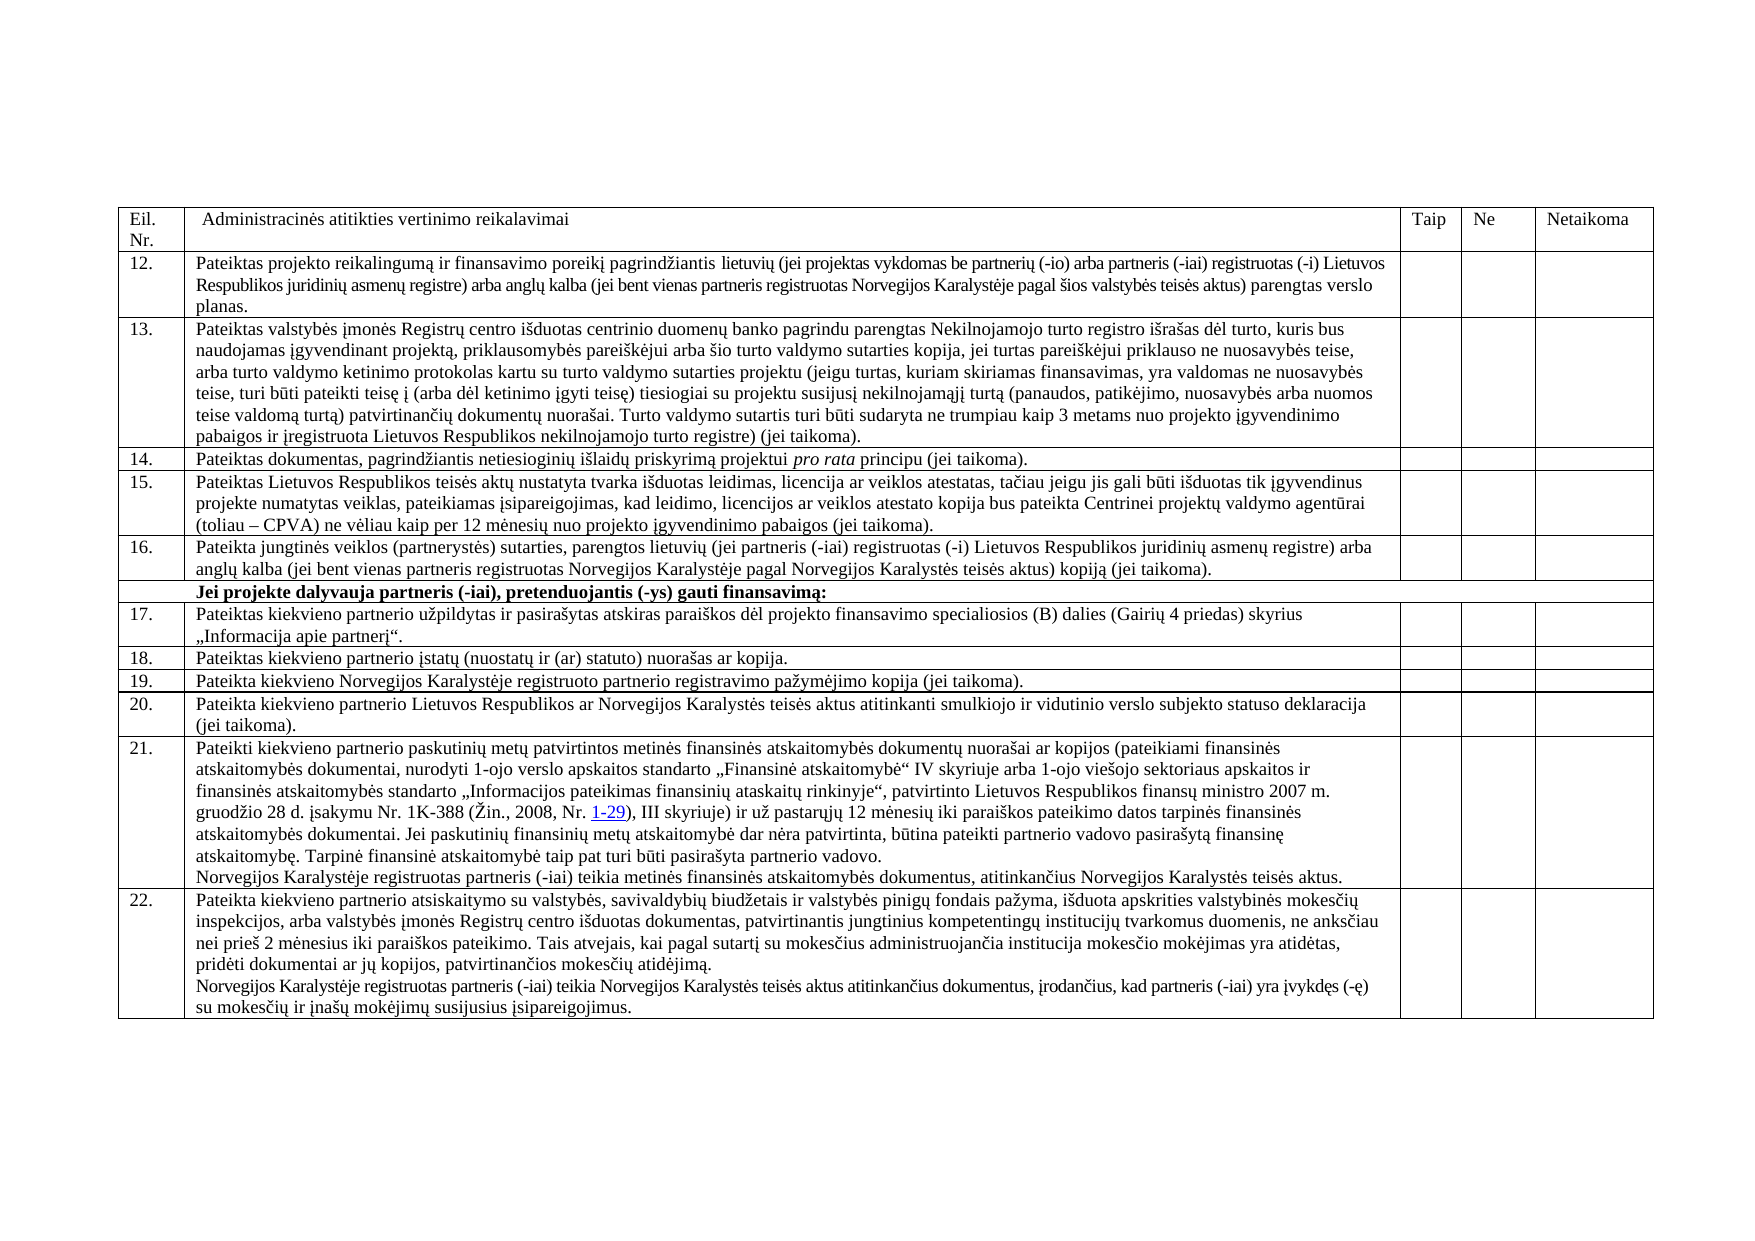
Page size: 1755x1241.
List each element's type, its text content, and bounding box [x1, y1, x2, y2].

table_cell Pateikta kiekvieno Norvegijos Karalystėje registruoto partnerio registravimo pažymėjimo kopija (jei taikoma). [185, 670, 1400, 691]
table_cell [1401, 737, 1461, 888]
table_cell [1462, 252, 1535, 317]
table_cell [1401, 670, 1461, 691]
table_cell [1401, 693, 1461, 736]
table_cell [1400, 581, 1462, 602]
table_cell 21. [119, 737, 184, 888]
table_header Taip [1401, 208, 1461, 251]
table_cell [1462, 318, 1535, 447]
table_cell [1535, 581, 1653, 602]
table_cell [1462, 670, 1535, 691]
table_header Eil. Nr. [119, 208, 184, 251]
table_cell [1462, 693, 1535, 736]
table_cell [1401, 889, 1461, 1018]
table_cell [1536, 252, 1653, 317]
table_cell 12. [119, 252, 184, 317]
table_cell [1462, 889, 1535, 1018]
table_cell [1462, 581, 1535, 602]
table_cell 16. [119, 536, 184, 579]
table_header Netaikoma [1536, 208, 1653, 251]
table_cell Pateikta kiekvieno partnerio Lietuvos Respublikos ar Norvegijos Karalystės teisės aktus atitinkanti smulkiojo ir vidutinio verslo subjekto statuso deklaracija (jei taikoma). [185, 693, 1400, 736]
table_cell [1462, 448, 1535, 469]
table_cell Jei projekte dalyvauja partneris (-iai), pretenduojantis (-ys) gauti finansavimą: [184, 581, 1400, 602]
table_cell [119, 581, 184, 602]
table_cell [1401, 318, 1461, 447]
table_cell [1536, 536, 1653, 579]
table_cell [1536, 318, 1653, 447]
table_cell [1462, 647, 1535, 669]
table_header Ne [1462, 208, 1535, 251]
table_cell 20. [119, 693, 184, 736]
table_cell [1536, 737, 1653, 888]
table_cell [1536, 670, 1653, 691]
table_cell [1401, 647, 1461, 669]
table_cell [1462, 536, 1535, 579]
table_cell 13. [119, 318, 184, 447]
table_cell [1536, 647, 1653, 669]
table_cell Pateiktas valstybės įmonės Registrų centro išduotas centrinio duomenų banko pagrindu parengtas Nekilnojamojo turto registro išrašas dėl turto, kuris bus naudojamas įgyvendinant projektą, priklausomybės pareiškėjui arba šio turto valdymo sutarties kopija, jei turtas pareiškėjui priklauso ne nuosavybės teise, arba turto valdymo ketinimo protokolas kartu su turto valdymo sutarties projektu (jeigu turtas, kuriam skiriamas finansavimas, yra valdomas ne nuosavybės teise, turi būti pateikti teisę į (arba dėl ketinimo įgyti teisę) tiesiogiai su projektu susijusį nekilnojamąjį turtą (panaudos, patikėjimo, nuosavybės arba nuomos teise valdomą turtą) patvirtinančių dokumentų nuorašai. Turto valdymo sutartis turi būti sudaryta ne trumpiau kaip 3 metams nuo projekto įgyvendinimo pabaigos ir įregistruota Lietuvos Respublikos nekilnojamojo turto registre) (jei taikoma). [185, 318, 1400, 447]
table_cell Pateikta kiekvieno partnerio atsiskaitymo su valstybės, savivaldybių biudžetais ir valstybės pinigų fondais pažyma, išduota apskrities valstybinės mokesčių inspekcijos, arba valstybės įmonės Registrų centro išduotas dokumentas, patvirtinantis jungtinius kompetentingų institucijų tvarkomus duomenis, ne anksčiau nei prieš 2 mėnesius iki paraiškos pateikimo. Tais atvejais, kai pagal sutartį su mokesčius administruojančia institucija mokesčio mokėjimas yra atidėtas, pridėti dokumentai ar jų kopijos, patvirtinančios mokesčių atidėjimą. Norvegijos Karalystėje registruotas partneris (-iai) teikia Norvegijos Karalystės teisės aktus atitinkančius dokumentus, įrodančius, kad partneris (-iai) yra įvykdęs (-ę) su mokesčių ir įnašų mokėjimų susijusius įsipareigojimus. [185, 889, 1400, 1018]
table_cell [1401, 603, 1461, 646]
table_cell Pateiktas kiekvieno partnerio užpildytas ir pasirašytas atskiras paraiškos dėl projekto finansavimo specialiosios (B) dalies (Gairių 4 priedas) skyrius „Informacija apie partnerį“. [185, 603, 1400, 646]
table_cell [1536, 693, 1653, 736]
table_cell [1401, 252, 1461, 317]
table_cell 22. [119, 889, 184, 1018]
table_cell 15. [119, 471, 184, 535]
table_cell [1536, 471, 1653, 535]
table_cell Pateikti kiekvieno partnerio paskutinių metų patvirtintos metinės finansinės atskaitomybės dokumentų nuorašai ar kopijos (pateikiami finansinės atskaitomybės dokumentai, nurodyti 1-ojo verslo apskaitos standarto „Finansinė atskaitomybė“ IV skyriuje arba 1-ojo viešojo sektoriaus apskaitos ir finansinės atskaitomybės standarto „Informacijos pateikimas finansinių ataskaitų rinkinyje“, patvirtinto Lietuvos Respublikos finansų ministro 2007 m. gruodžio 28 d. įsakymu Nr. 1K-388 (Žin., 2008, Nr. 1-29), III skyriuje) ir už pastarųjų 12 mėnesių iki paraiškos pateikimo datos tarpinės finansinės atskaitomybės dokumentai. Jei paskutinių finansinių metų atskaitomybė dar nėra patvirtinta, būtina pateikti partnerio vadovo pasirašytą finansinę atskaitomybę. Tarpinė finansinė atskaitomybė taip pat turi būti pasirašyta partnerio vadovo. Norvegijos Karalystėje registruotas partneris (-iai) teikia metinės finansinės atskaitomybės dokumentus, atitinkančius Norvegijos Karalystės teisės aktus. [185, 737, 1400, 888]
table_cell [1536, 603, 1653, 646]
table_cell [1401, 536, 1461, 579]
table_cell Pateiktas Lietuvos Respublikos teisės aktų nustatyta tvarka išduotas leidimas, licencija ar veiklos atestatas, tačiau jeigu jis gali būti išduotas tik įgyvendinus projekte numatytas veiklas, pateikiamas įsipareigojimas, kad leidimo, licencijos ar veiklos atestato kopija bus pateikta Centrinei projektų valdymo agentūrai (toliau – CPVA) ne vėliau kaip per 12 mėnesių nuo projekto įgyvendinimo pabaigos (jei taikoma). [185, 471, 1400, 535]
table_cell Pateiktas dokumentas, pagrindžiantis netiesioginių išlaidų priskyrimą projektui pro rata principu (jei taikoma). [185, 448, 1400, 469]
table_cell 19. [119, 670, 184, 691]
table_cell Pateiktas projekto reikalingumą ir finansavimo poreikį pagrindžiantis lietuvių (jei projektas vykdomas be partnerių (-io) arba partneris (-iai) registruotas (-i) Lietuvos Respublikos juridinių asmenų registre) arba anglų kalba (jei bent vienas partneris registruotas Norvegijos Karalystėje pagal šios valstybės teisės aktus) parengtas verslo planas. [185, 252, 1400, 317]
table_cell [1536, 448, 1653, 469]
table_header Administracinės atitikties vertinimo reikalavimai [185, 208, 1400, 251]
table_cell Pateiktas kiekvieno partnerio įstatų (nuostatų ir (ar) statuto) nuorašas ar kopija. [185, 647, 1400, 669]
table_cell 14. [119, 448, 184, 469]
table_cell [1462, 471, 1535, 535]
table_cell [1462, 603, 1535, 646]
table_cell [1401, 448, 1461, 469]
table_cell 17. [119, 603, 184, 646]
table_cell [1401, 471, 1461, 535]
table_cell [1462, 737, 1535, 888]
table_cell [1536, 889, 1653, 1018]
table_cell Pateikta jungtinės veiklos (partnerystės) sutarties, parengtos lietuvių (jei partneris (-iai) registruotas (-i) Lietuvos Respublikos juridinių asmenų registre) arba anglų kalba (jei bent vienas partneris registruotas Norvegijos Karalystėje pagal Norvegijos Karalystės teisės aktus) kopiją (jei taikoma). [185, 536, 1400, 579]
table_cell 18. [119, 647, 184, 669]
